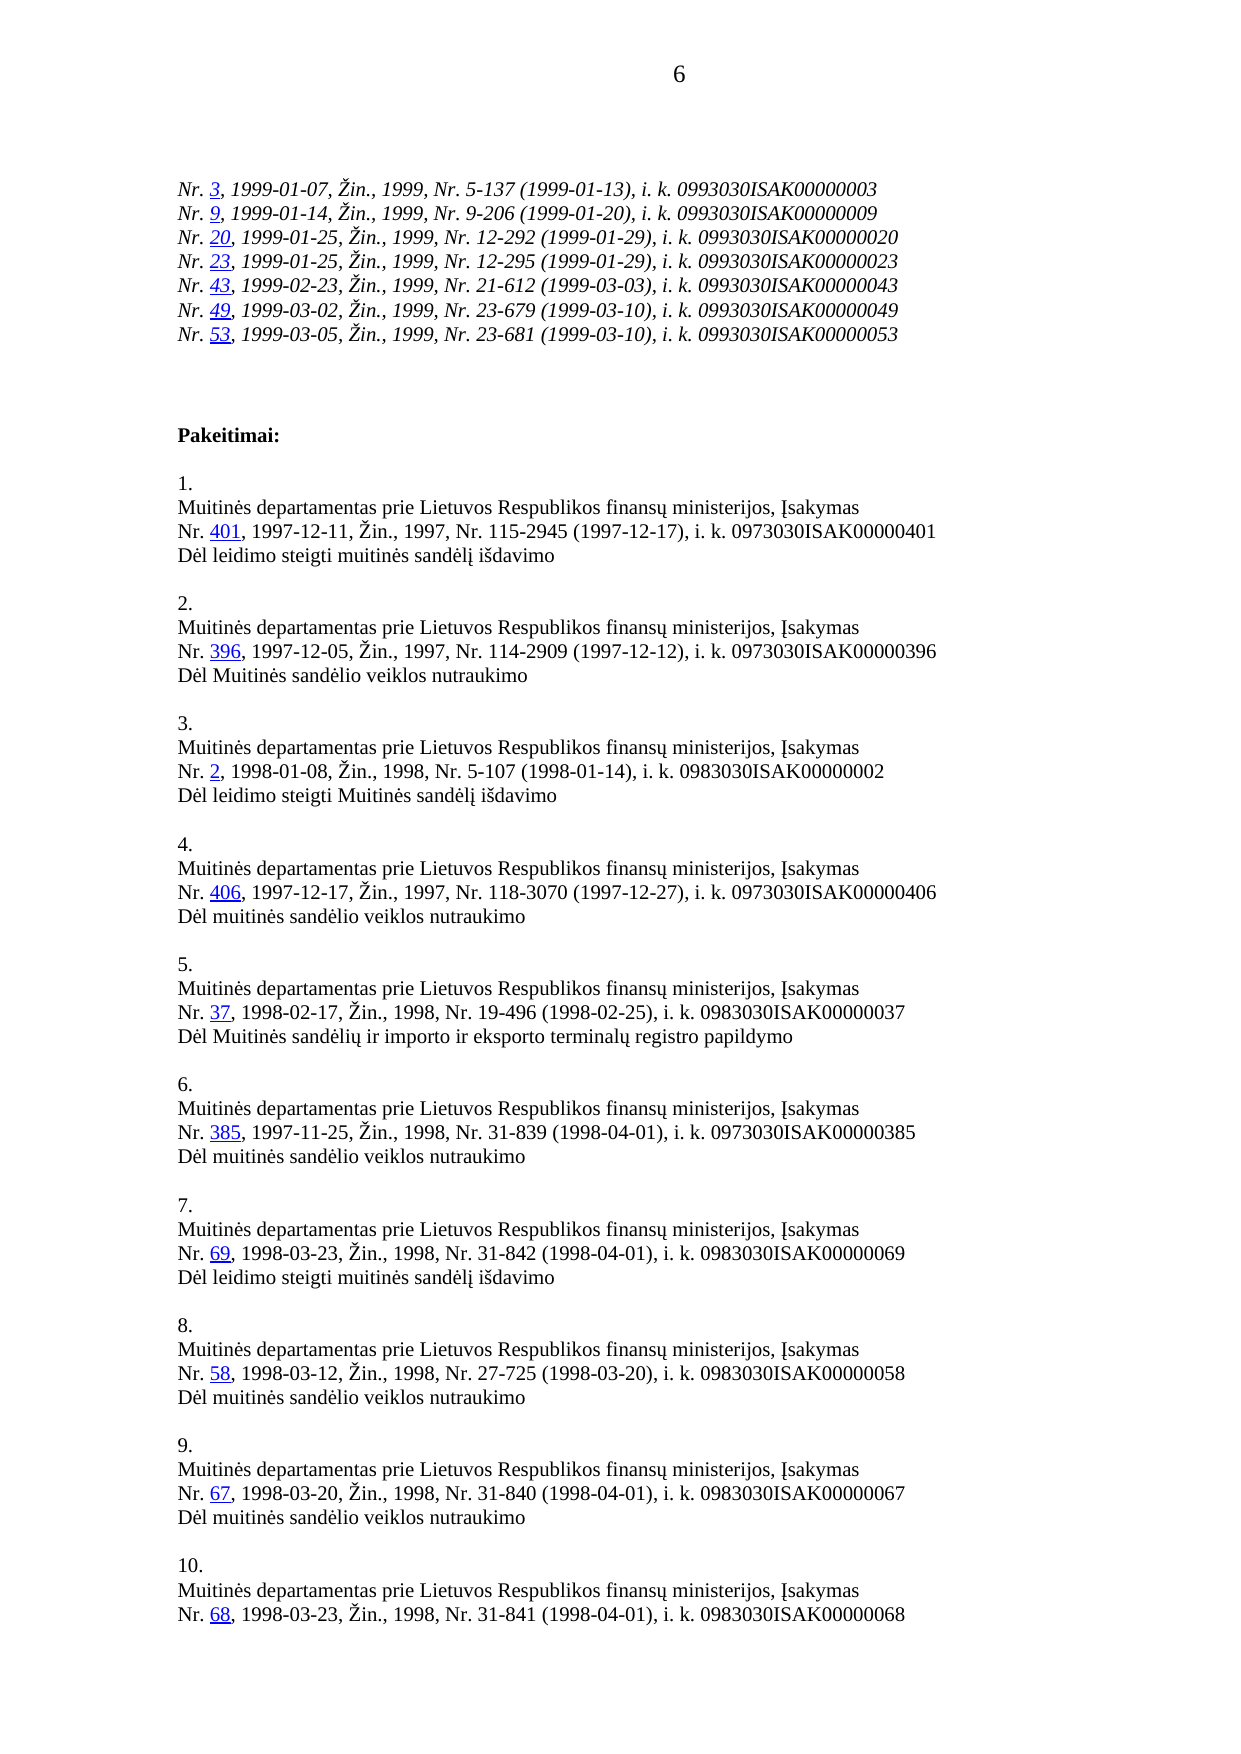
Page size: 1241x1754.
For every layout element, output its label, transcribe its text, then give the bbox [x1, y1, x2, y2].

text Muitinės departamentas prie Lietuvos Respublikos finansų ministerijos, Įsakymas [177, 615, 1181, 639]
text Muitinės departamentas prie Lietuvos Respublikos finansų ministerijos, Įsakymas [177, 1217, 1181, 1241]
text Dėl leidimo steigti Muitinės sandėlį išdavimo [177, 783, 1181, 807]
text Nr. 37, 1998-02-17, Žin., 1998, Nr. 19-496 (1998-02-25), i. k. 0983030ISAK00000037 [177, 1000, 1181, 1024]
text Nr. 9, 1999-01-14, Žin., 1999, Nr. 9-206 (1999-01-20), i. k. 0993030ISAK00000009 [177, 201, 1181, 225]
text Muitinės departamentas prie Lietuvos Respublikos finansų ministerijos, Įsakymas [177, 495, 1181, 519]
text 4. [177, 832, 1181, 856]
text 3. [177, 711, 1181, 735]
text Nr. 68, 1998-03-23, Žin., 1998, Nr. 31-841 (1998-04-01), i. k. 0983030ISAK00000068 [177, 1602, 1181, 1626]
text Muitinės departamentas prie Lietuvos Respublikos finansų ministerijos, Įsakymas [177, 1337, 1181, 1361]
text Nr. 401, 1997-12-11, Žin., 1997, Nr. 115-2945 (1997-12-17), i. k. 0973030ISAK00000401 [177, 519, 1181, 543]
text Dėl muitinės sandėlio veiklos nutraukimo [177, 1144, 1181, 1168]
text Dėl Muitinės sandėlio veiklos nutraukimo [177, 663, 1181, 687]
text Dėl Muitinės sandėlių ir importo ir eksporto terminalų registro papildymo [177, 1024, 1181, 1048]
text Nr. 2, 1998-01-08, Žin., 1998, Nr. 5-107 (1998-01-14), i. k. 0983030ISAK00000002 [177, 759, 1181, 783]
text Dėl muitinės sandėlio veiklos nutraukimo [177, 904, 1181, 928]
text Nr. 58, 1998-03-12, Žin., 1998, Nr. 27-725 (1998-03-20), i. k. 0983030ISAK00000058 [177, 1361, 1181, 1385]
text Nr. 406, 1997-12-17, Žin., 1997, Nr. 118-3070 (1997-12-27), i. k. 0973030ISAK00000406 [177, 880, 1181, 904]
text Nr. 396, 1997-12-05, Žin., 1997, Nr. 114-2909 (1997-12-12), i. k. 0973030ISAK00000396 [177, 639, 1181, 663]
text Muitinės departamentas prie Lietuvos Respublikos finansų ministerijos, Įsakymas [177, 856, 1181, 880]
text Nr. 67, 1998-03-20, Žin., 1998, Nr. 31-840 (1998-04-01), i. k. 0983030ISAK00000067 [177, 1481, 1181, 1505]
text Nr. 43, 1999-02-23, Žin., 1999, Nr. 21-612 (1999-03-03), i. k. 0993030ISAK00000043 [177, 273, 1181, 297]
text Nr. 3, 1999-01-07, Žin., 1999, Nr. 5-137 (1999-01-13), i. k. 0993030ISAK00000003 [177, 177, 1181, 201]
text 9. [177, 1433, 1181, 1457]
text Nr. 385, 1997-11-25, Žin., 1998, Nr. 31-839 (1998-04-01), i. k. 0973030ISAK00000385 [177, 1120, 1181, 1144]
text Dėl leidimo steigti muitinės sandėlį išdavimo [177, 543, 1181, 567]
text Nr. 69, 1998-03-23, Žin., 1998, Nr. 31-842 (1998-04-01), i. k. 0983030ISAK00000069 [177, 1241, 1181, 1265]
text Muitinės departamentas prie Lietuvos Respublikos finansų ministerijos, Įsakymas [177, 735, 1181, 759]
text 6. [177, 1072, 1181, 1096]
text Muitinės departamentas prie Lietuvos Respublikos finansų ministerijos, Įsakymas [177, 976, 1181, 1000]
text Nr. 53, 1999-03-05, Žin., 1999, Nr. 23-681 (1999-03-10), i. k. 0993030ISAK00000053 [177, 322, 1181, 346]
text Nr. 23, 1999-01-25, Žin., 1999, Nr. 12-295 (1999-01-29), i. k. 0993030ISAK00000023 [177, 249, 1181, 273]
text Nr. 20, 1999-01-25, Žin., 1999, Nr. 12-292 (1999-01-29), i. k. 0993030ISAK00000020 [177, 225, 1181, 249]
text 1. [177, 471, 1181, 495]
text Pakeitimai: [177, 422, 1181, 447]
text 10. [177, 1553, 1181, 1577]
text 8. [177, 1313, 1181, 1337]
text 5. [177, 952, 1181, 976]
text Muitinės departamentas prie Lietuvos Respublikos finansų ministerijos, Įsakymas [177, 1457, 1181, 1481]
text Muitinės departamentas prie Lietuvos Respublikos finansų ministerijos, Įsakymas [177, 1096, 1181, 1120]
text Muitinės departamentas prie Lietuvos Respublikos finansų ministerijos, Įsakymas [177, 1577, 1181, 1602]
text Dėl muitinės sandėlio veiklos nutraukimo [177, 1505, 1181, 1529]
text 7. [177, 1192, 1181, 1217]
text 2. [177, 591, 1181, 615]
text Nr. 49, 1999-03-02, Žin., 1999, Nr. 23-679 (1999-03-10), i. k. 0993030ISAK00000049 [177, 297, 1181, 322]
text Dėl leidimo steigti muitinės sandėlį išdavimo [177, 1265, 1181, 1289]
text Dėl muitinės sandėlio veiklos nutraukimo [177, 1385, 1181, 1409]
